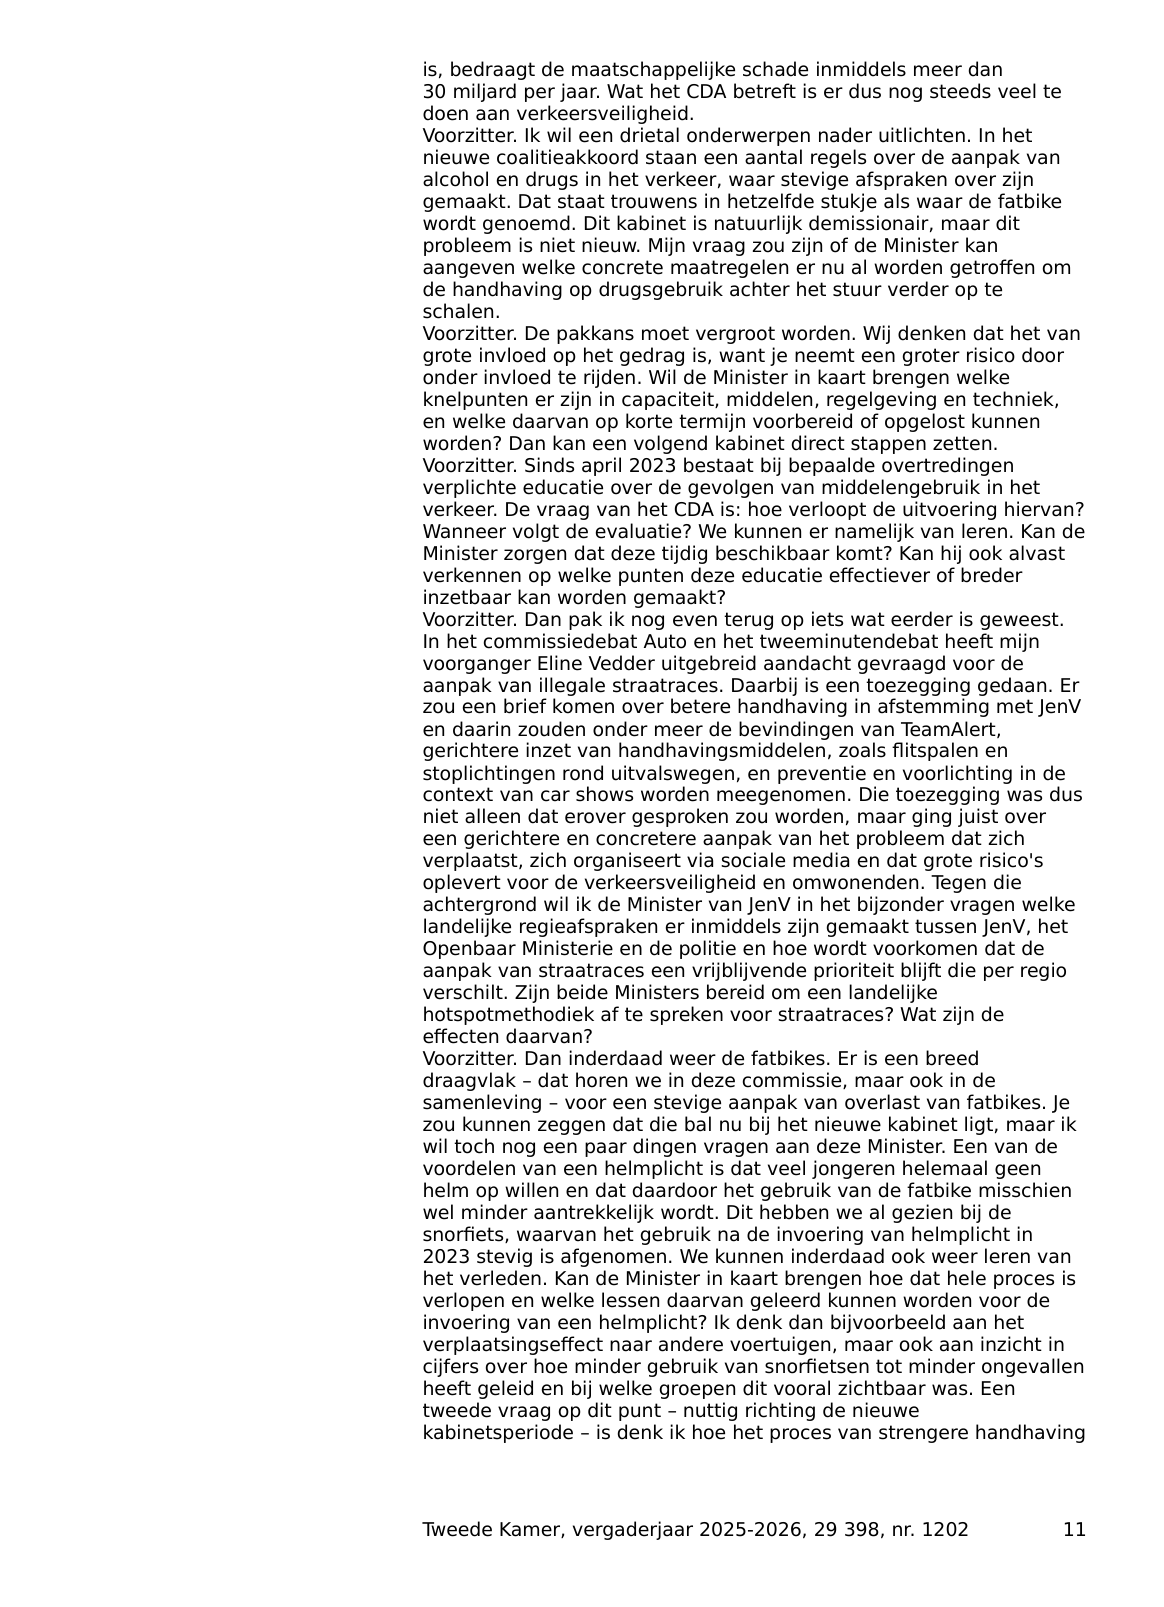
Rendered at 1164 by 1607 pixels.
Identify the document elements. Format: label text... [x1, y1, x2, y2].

text Voorzitter. Dan pak ik nog even terug op iets wat eerder is geweest. In het commissiedebat Auto en het tweeminutendebat heeft mijn voorganger Eline Vedder uitgebreid aandacht gevraagd voor de aanpak van illegale straatraces. Daarbij is een toezegging gedaan. Er zou een brief komen over betere handhaving in afstemming met JenV en daarin zouden onder meer de bevindingen van TeamAlert, gerichtere inzet van handhavingsmiddelen, zoals flitspalen en stoplichtingen rond uitvalswegen, en preventie en voorlichting in de context van car shows worden meegenomen. Die toezegging was dus niet alleen dat erover gesproken zou worden, maar ging juist over een gerichtere en concretere aanpak van het probleem dat zich verplaatst, zich organiseert via sociale media en dat grote risico's oplevert voor de verkeersveiligheid en omwonenden. Tegen die achtergrond wil ik de Minister van JenV in het bijzonder vragen welke landelijke regieafspraken er inmiddels zijn gemaakt tussen JenV, het Openbaar Ministerie en de politie en hoe wordt voorkomen dat de aanpak van straatraces een vrijblijvende prioriteit blijft die per regio verschilt. Zijn beide Ministers bereid om een landelijke hotspotmethodiek af te spreken voor straatraces? Wat zijn de effecten daarvan? [422, 608, 1087, 1048]
text is, bedraagt de maatschappelijke schade inmiddels meer dan 30 miljard per jaar. Wat het CDA betreft is er dus nog steeds veel te doen aan verkeersveiligheid. [422, 59, 1087, 125]
text Voorzitter. Sinds april 2023 bestaat bij bepaalde overtredingen verplichte educatie over de gevolgen van middelengebruik in het verkeer. De vraag van het CDA is: hoe verloopt de uitvoering hiervan? Wanneer volgt de evaluatie? We kunnen er namelijk van leren. Kan de Minister zorgen dat deze tijdig beschikbaar komt? Kan hij ook alvast verkennen op welke punten deze educatie effectiever of breder inzetbaar kan worden gemaakt? [422, 455, 1087, 608]
text Voorzitter. De pakkans moet vergroot worden. Wij denken dat het van grote invloed op het gedrag is, want je neemt een groter risico door onder invloed te rijden. Wil de Minister in kaart brengen welke knelpunten er zijn in capaciteit, middelen, regelgeving en techniek, en welke daarvan op korte termijn voorbereid of opgelost kunnen worden? Dan kan een volgend kabinet direct stappen zetten. [422, 323, 1087, 455]
text Voorzitter. Ik wil een drietal onderwerpen nader uitlichten. In het nieuwe coalitieakkoord staan een aantal regels over de aanpak van alcohol en drugs in het verkeer, waar stevige afspraken over zijn gemaakt. Dat staat trouwens in hetzelfde stukje als waar de fatbike wordt genoemd. Dit kabinet is natuurlijk demissionair, maar dit probleem is niet nieuw. Mijn vraag zou zijn of de Minister kan aangeven welke concrete maatregelen er nu al worden getroffen om de handhaving op drugsgebruik achter het stuur verder op te schalen. [422, 125, 1087, 323]
text Voorzitter. Dan inderdaad weer de fatbikes. Er is een breed draagvlak – dat horen we in deze commissie, maar ook in de samenleving – voor een stevige aanpak van overlast van fatbikes. Je zou kunnen zeggen dat die bal nu bij het nieuwe kabinet ligt, maar ik wil toch nog een paar dingen vragen aan deze Minister. Een van de voordelen van een helmplicht is dat veel jongeren helemaal geen helm op willen en dat daardoor het gebruik van de fatbike misschien wel minder aantrekkelijk wordt. Dit hebben we al gezien bij de snorfiets, waarvan het gebruik na de invoering van helmplicht in 2023 stevig is afgenomen. We kunnen inderdaad ook weer leren van het verleden. Kan de Minister in kaart brengen hoe dat hele proces is verlopen en welke lessen daarvan geleerd kunnen worden voor de invoering van een helmplicht? Ik denk dan bijvoorbeeld aan het verplaatsingseffect naar andere voertuigen, maar ook aan inzicht in cijfers over hoe minder gebruik van snorfietsen tot minder ongevallen heeft geleid en bij welke groepen dit vooral zichtbaar was. Een tweede vraag op dit punt – nuttig richting de nieuwe kabinetsperiode – is denk ik hoe het proces van strengere handhaving [422, 1048, 1087, 1444]
